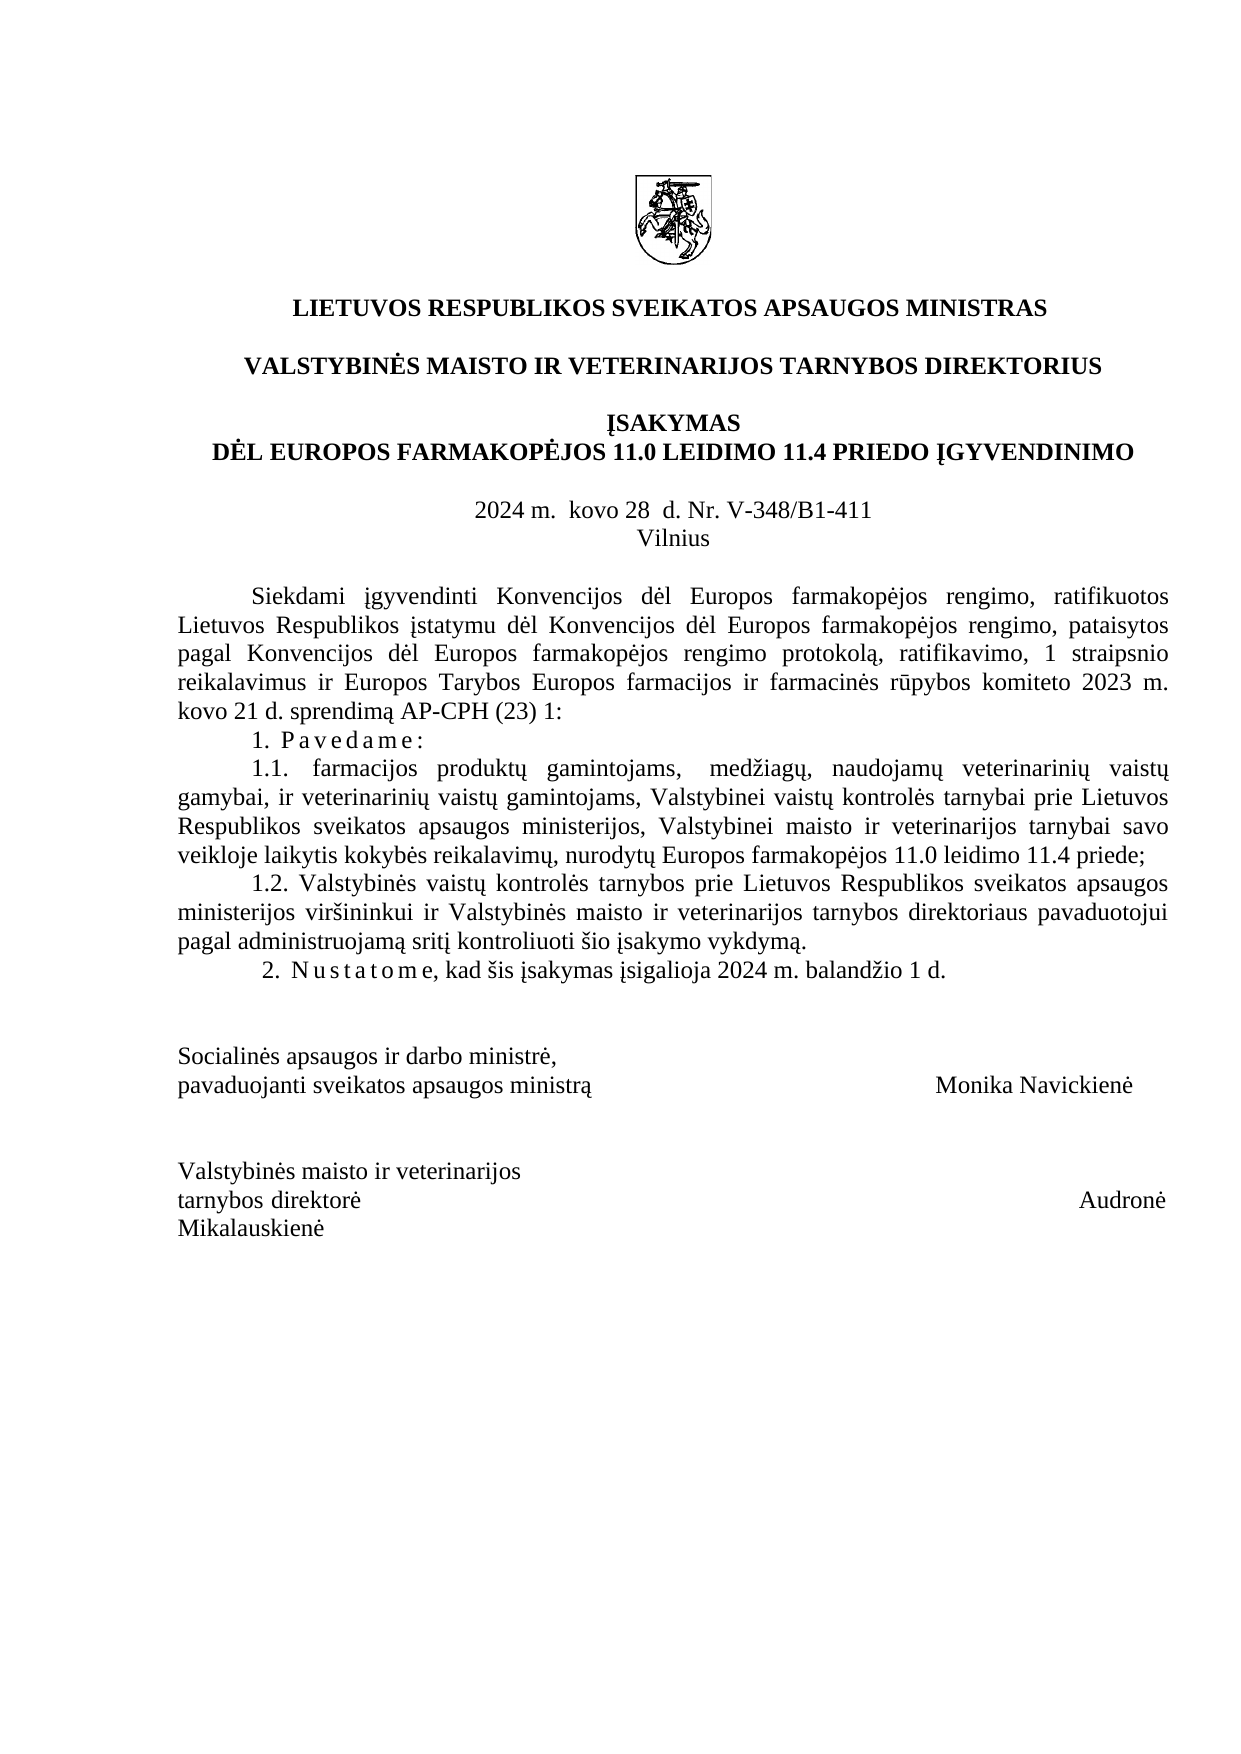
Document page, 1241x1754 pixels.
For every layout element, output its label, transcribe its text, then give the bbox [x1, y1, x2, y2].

text 2. Nustatome, kad šis įsakymas įsigalioja 2024 m. balandžio 1 d. [262, 955, 1169, 983]
text 2024 m. kovo 28 d. Nr. V-348/B1-411 [177, 495, 1169, 523]
text Valstybinės maisto ir veterinarijos [177, 1156, 1169, 1185]
text DĖL EUROPOS FARMAKOPĖJOS 11.0 leidimo 11.4 priedo ĮGYVENDINIMO [177, 437, 1169, 466]
text 1.1. farmacijos produktų gamintojams, medžiagų, naudojamų veterinarinių vaistų gamybai, ir veterinarinių vaistų gamintojams, Valstybinei vaistų kontrolės tarnybai prie Lietuvos Respublikos sveikatos apsaugos ministerijos, Valstybinei maisto ir veterinarijos tarnybai savo veikloje laikytis kokybės reikalavimų, nurodytų Europos farmakopėjos 11.0 leidimo 11.4 priede; [177, 753, 1169, 868]
text Siekdami įgyvendinti Konvencijos dėl Europos farmakopėjos rengimo, ratifikuotos Lietuvos Respublikos įstatymu dėl Konvencijos dėl Europos farmakopėjos rengimo, pataisytos pagal Konvencijos dėl Europos farmakopėjos rengimo protokolą, ratifikavimo, 1 straipsnio reikalavimus ir Europos Tarybos Europos farmacijos ir farmacinės rūpybos komiteto 2023 m. kovo 21 d. sprendimą AP-CPH (23) 1: [177, 581, 1169, 725]
text Socialinės apsaugos ir darbo ministrė, [177, 1041, 1169, 1070]
text 1. Pavedame: [177, 725, 1169, 753]
text Vilnius [177, 523, 1169, 552]
text tarnybos direktorė Audronė Mikalauskienė [177, 1185, 1169, 1242]
text ĮSAKYMAS [177, 408, 1169, 437]
text VALSTYBINĖS MAISTO IR VETERINARIJOS TARNYBOS DIREKTORIUS [177, 351, 1169, 380]
text pavaduojanti sveikatos apsaugos ministrą Monika Navickienė [177, 1070, 1169, 1098]
text 1.2. Valstybinės vaistų kontrolės tarnybos prie Lietuvos Respublikos sveikatos apsaugos ministerijos viršininkui ir Valstybinės maisto ir veterinarijos tarnybos direktoriaus pavaduotojui pagal administruojamą sritį kontroliuoti šio įsakymo vykdymą. [177, 868, 1169, 955]
text LIETUVOS RESPUBLIKOS SVEIKATOS APSAUGOS MINISTRAS [177, 293, 1169, 322]
